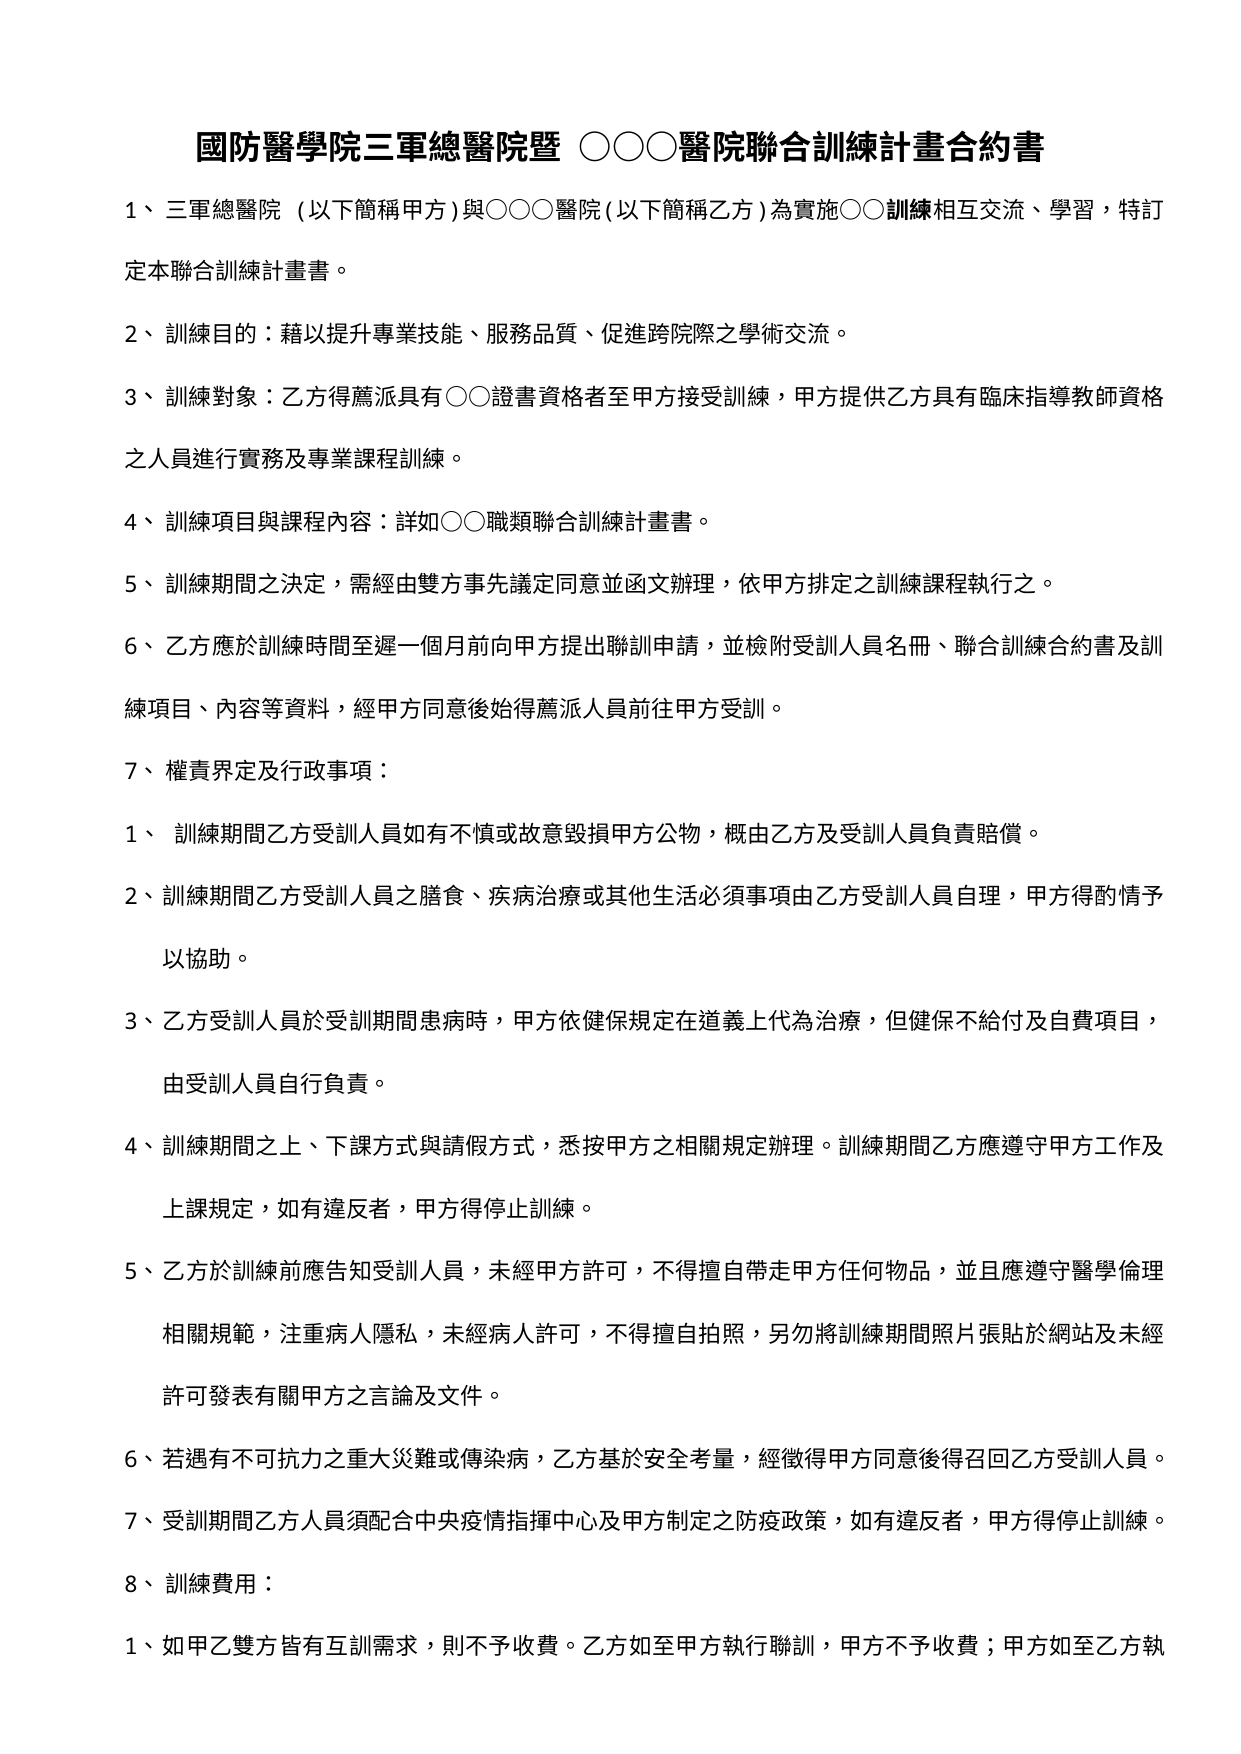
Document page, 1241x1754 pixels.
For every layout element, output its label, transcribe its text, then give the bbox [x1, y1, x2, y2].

text 國防醫學院三軍總醫院暨 ○○○醫院聯合訓練計畫合約書 [74, 103, 1167, 166]
list 訓練期間乙方受訓人員如有不慎或故意毀損甲方公物，概由乙方及受訓人員負責賠償。 [124, 791, 1167, 853]
list 如甲乙雙方皆有互訓需求，則不予收費。乙方如至甲方執行聯訓，甲方不予收費；甲方如至乙方執 [124, 1603, 1167, 1666]
list 訓練期間之決定，需經由雙方事先議定同意並函文辦理，依甲方排定之訓練課程執行之。 [124, 541, 1167, 603]
list 三軍總醫院 (以下簡稱甲方)與○○○醫院(以下簡稱乙方)為實施○○訓練相互交流、學習，特訂定本聯合訓練計畫書。 [124, 166, 1167, 291]
list 若遇有不可抗力之重大災難或傳染病，乙方基於安全考量，經徵得甲方同意後得召回乙方受訓人員。 [124, 1416, 1167, 1478]
list 訓練期間乙方受訓人員之膳食、疾病治療或其他生活必須事項由乙方受訓人員自理，甲方得酌情予以協助。 [124, 853, 1167, 978]
list 乙方於訓練前應告知受訓人員，未經甲方許可，不得擅自帶走甲方任何物品，並且應遵守醫學倫理相關規範，注重病人隱私，未經病人許可，不得擅自拍照，另勿將訓練期間照片張貼於網站及未經許可發表有關甲方之言論及文件。 [124, 1228, 1167, 1416]
list 訓練對象：乙方得薦派具有○○證書資格者至甲方接受訓練，甲方提供乙方具有臨床指導教師資格之人員進行實務及專業課程訓練。 [124, 353, 1167, 478]
list 乙方受訓人員於受訓期間患病時，甲方依健保規定在道義上代為治療，但健保不給付及自費項目，由受訓人員自行負責。 [124, 978, 1167, 1103]
list 訓練目的：藉以提升專業技能、服務品質、促進跨院際之學術交流。 [124, 291, 1167, 353]
list 乙方應於訓練時間至遲一個月前向甲方提出聯訓申請，並檢附受訓人員名冊、聯合訓練合約書及訓練項目、內容等資料，經甲方同意後始得薦派人員前往甲方受訓。 [124, 603, 1167, 728]
list 訓練費用： [124, 1541, 1167, 1603]
list 訓練項目與課程內容：詳如○○職類聯合訓練計畫書。 [124, 478, 1167, 541]
list 訓練期間之上、下課方式與請假方式，悉按甲方之相關規定辦理。訓練期間乙方應遵守甲方工作及上課規定，如有違反者，甲方得停止訓練。 [124, 1103, 1167, 1228]
list 受訓期間乙方人員須配合中央疫情指揮中心及甲方制定之防疫政策，如有違反者，甲方得停止訓練。 [124, 1478, 1167, 1541]
list 權責界定及行政事項： [124, 728, 1167, 791]
